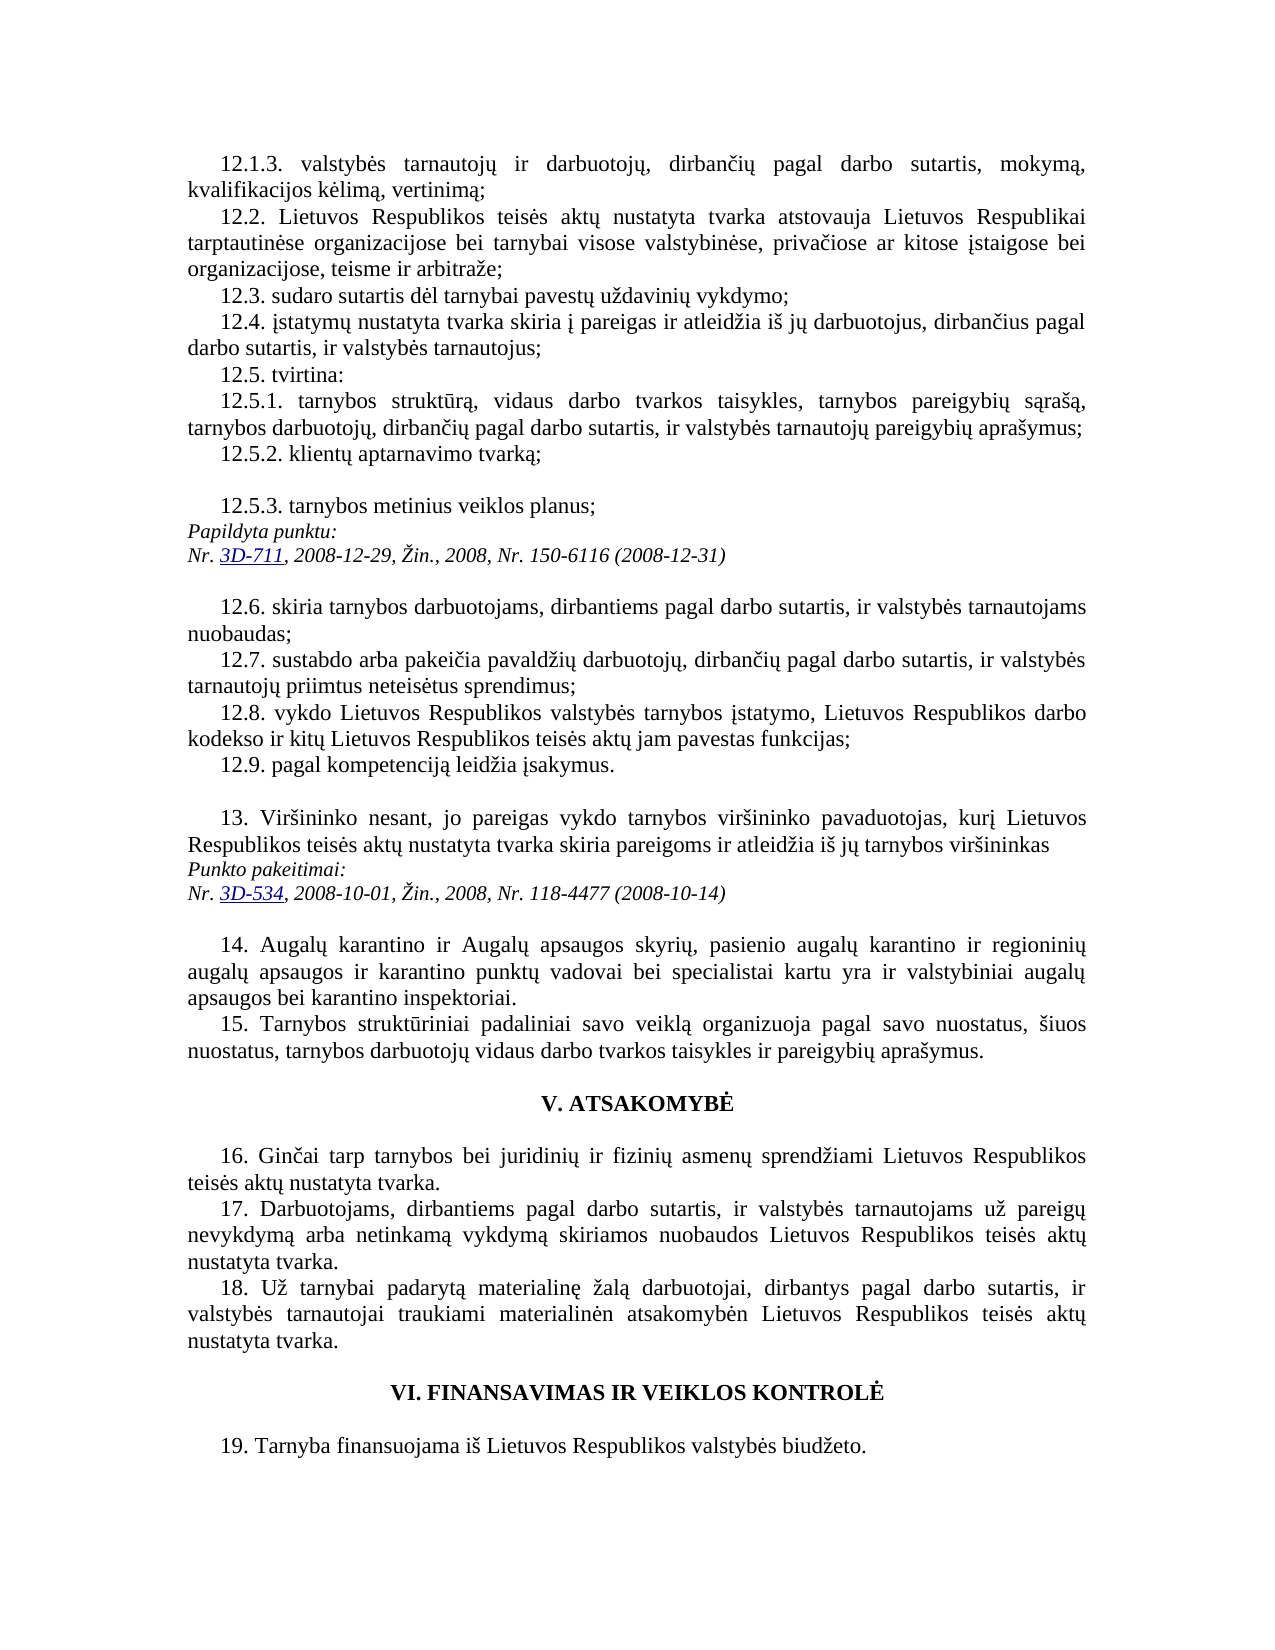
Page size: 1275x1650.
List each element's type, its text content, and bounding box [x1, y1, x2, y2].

text 19. Tarnyba finansuojama iš Lietuvos Respublikos valstybės biudžeto. [187, 1432, 1087, 1458]
text Punkto pakeitimai: [187, 857, 1087, 881]
text 16. Ginčai tarp tarnybos bei juridinių ir fizinių asmenų sprendžiami Lietuvos Respublikos teisės aktų nustatyta tvarka. [187, 1142, 1087, 1195]
text 18. Už tarnybai padarytą materialinę žalą darbuotojai, dirbantys pagal darbo sutartis, ir valstybės tarnautojai traukiami materialinėn atsakomybėn Lietuvos Respublikos teisės aktų nustatyta tvarka. [187, 1274, 1087, 1353]
text 12.2. Lietuvos Respublikos teisės aktų nustatyta tvarka atstovauja Lietuvos Respublikai tarptautinėse organizacijose bei tarnybai visose valstybinėse, privačiose ar kitose įstaigose bei organizacijose, teisme ir arbitraže; [187, 203, 1087, 282]
text 12.5.3. tarnybos metinius veiklos planus; [187, 493, 1087, 519]
text Nr. 3D-711, 2008-12-29, Žin., 2008, Nr. 150-6116 (2008-12-31) [187, 543, 1087, 567]
text 15. Tarnybos struktūriniai padaliniai savo veiklą organizuoja pagal savo nuostatus, šiuos nuostatus, tarnybos darbuotojų vidaus darbo tvarkos taisykles ir pareigybių aprašymus. [187, 1011, 1087, 1063]
text 12.8. vykdo Lietuvos Respublikos valstybės tarnybos įstatymo, Lietuvos Respublikos darbo kodekso ir kitų Lietuvos Respublikos teisės aktų jam pavestas funkcijas; [187, 699, 1087, 752]
text 12.5.2. klientų aptarnavimo tvarką; [187, 440, 1087, 466]
text 12.9. pagal kompetenciją leidžia įsakymus. [187, 752, 1087, 778]
text 12.3. sudaro sutartis dėl tarnybai pavestų uždavinių vykdymo; [187, 282, 1087, 308]
text 12.5. tvirtina: [187, 361, 1087, 387]
text 12.7. sustabdo arba pakeičia pavaldžių darbuotojų, dirbančių pagal darbo sutartis, ir valstybės tarnautojų priimtus neteisėtus sprendimus; [187, 646, 1087, 699]
text 12.1.3. valstybės tarnautojų ir darbuotojų, dirbančių pagal darbo sutartis, mokymą, kvalifikacijos kėlimą, vertinimą; [187, 150, 1087, 203]
text Papildyta punktu: [187, 519, 1087, 543]
text 17. Darbuotojams, dirbantiems pagal darbo sutartis, ir valstybės tarnautojams už pareigų nevykdymą arba netinkamą vykdymą skiriamos nuobaudos Lietuvos Respublikos teisės aktų nustatyta tvarka. [187, 1195, 1087, 1274]
text Nr. 3D-534, 2008-10-01, Žin., 2008, Nr. 118-4477 (2008-10-14) [187, 881, 1087, 905]
text vi. FINANSAVIMAS IR veiklos KONTROLĖ [187, 1379, 1087, 1406]
text 12.6. skiria tarnybos darbuotojams, dirbantiems pagal darbo sutartis, ir valstybės tarnautojams nuobaudas; [187, 593, 1087, 646]
text 14. Augalų karantino ir Augalų apsaugos skyrių, pasienio augalų karantino ir regioninių augalų apsaugos ir karantino punktų vadovai bei specialistai kartu yra ir valstybiniai augalų apsaugos bei karantino inspektoriai. [187, 931, 1087, 1011]
text 12.4. įstatymų nustatyta tvarka skiria į pareigas ir atleidžia iš jų darbuotojus, dirbančius pagal darbo sutartis, ir valstybės tarnautojus; [187, 308, 1087, 361]
text 13. Viršininko nesant, jo pareigas vykdo tarnybos viršininko pavaduotojas, kurį Lietuvos Respublikos teisės aktų nustatyta tvarka skiria pareigoms ir atleidžia iš jų tarnybos viršininkas [187, 804, 1087, 857]
text 12.5.1. tarnybos struktūrą, vidaus darbo tvarkos taisykles, tarnybos pareigybių sąrašą, tarnybos darbuotojų, dirbančių pagal darbo sutartis, ir valstybės tarnautojų pareigybių aprašymus; [187, 387, 1087, 440]
text V. ATSAKOMYBĖ [187, 1089, 1087, 1116]
